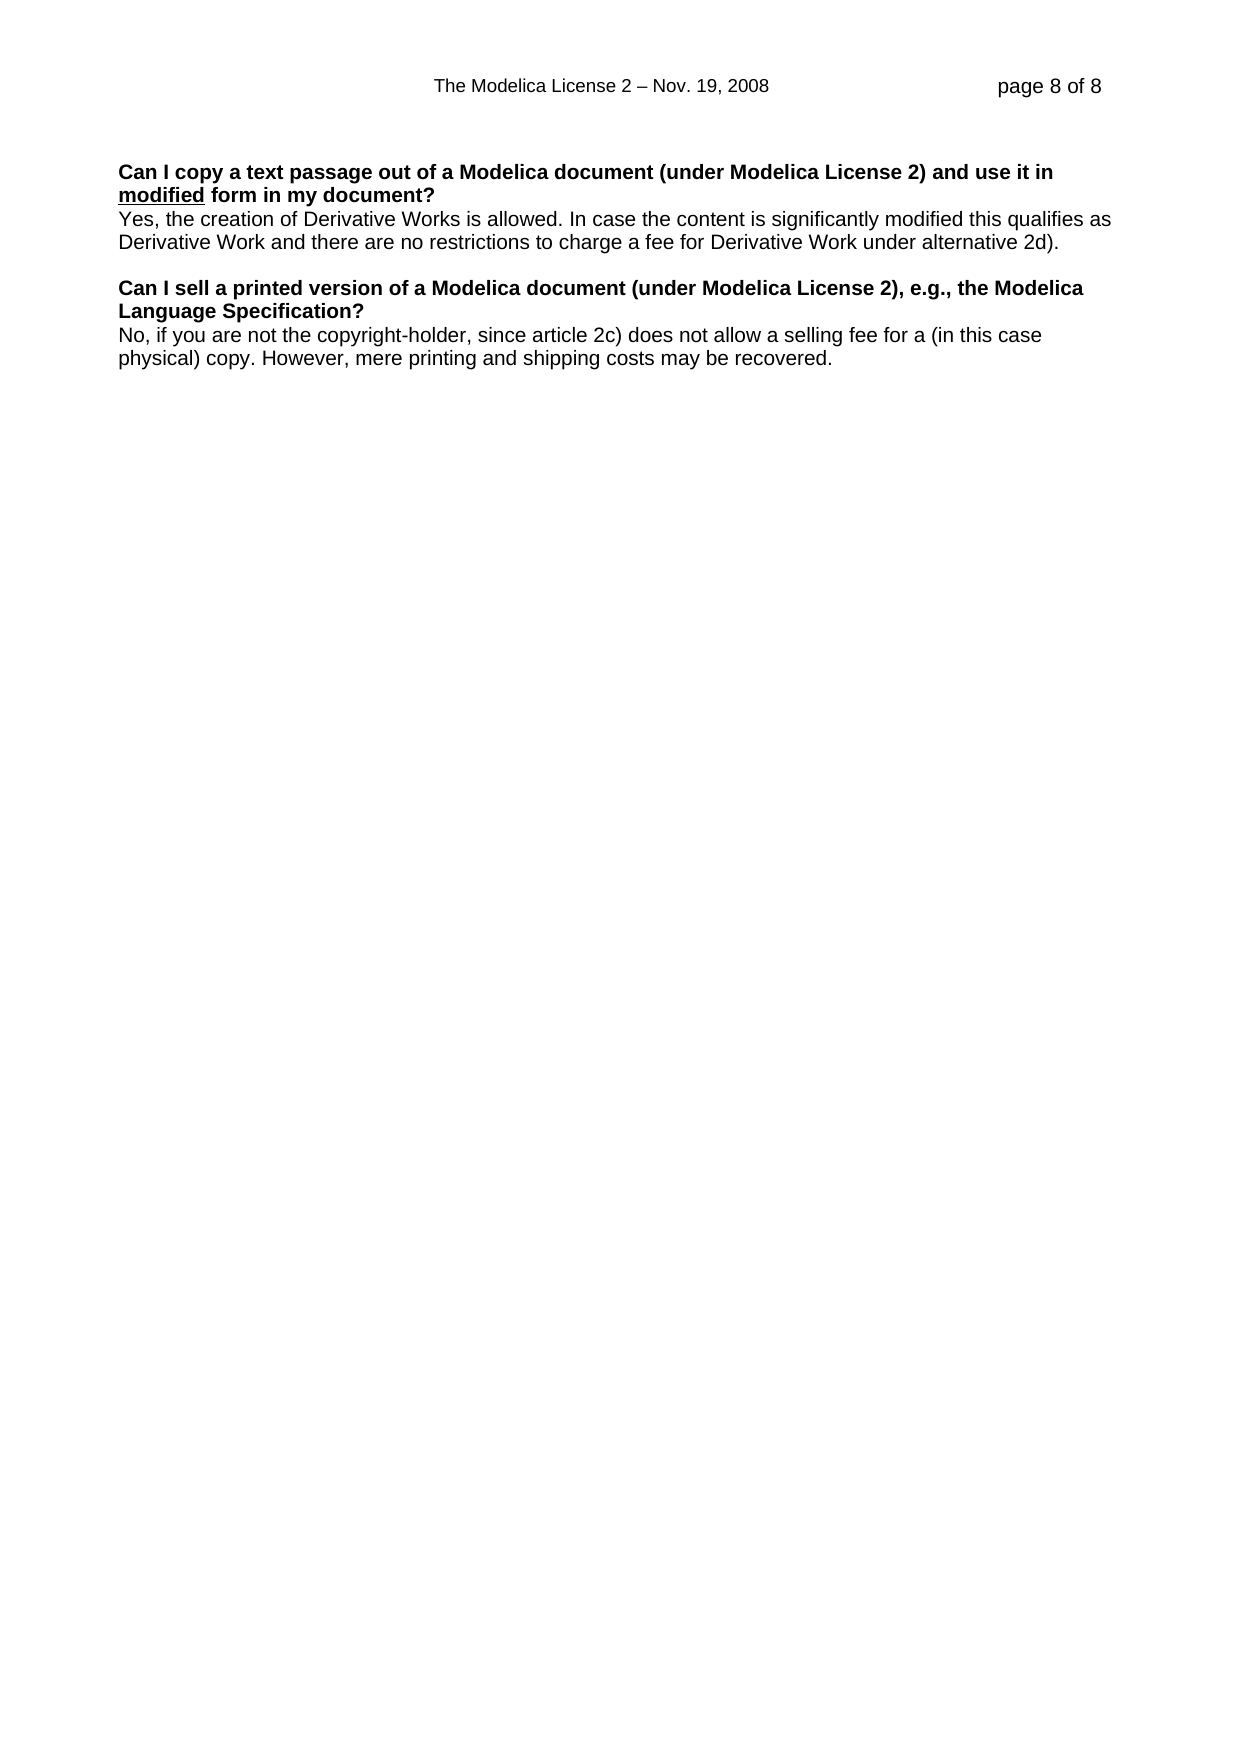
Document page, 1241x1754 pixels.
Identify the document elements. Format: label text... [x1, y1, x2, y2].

text Can I sell a printed version of a Modelica document (under Modelica License 2), e.g., the Modelica Language Specification? [118, 277, 1122, 323]
text Yes, the creation of Derivative Works is allowed. In case the content is significantly modified this qualifies as Derivative Work and there are no restrictions to charge a fee for Derivative Work under alternative 2d). [118, 207, 1122, 254]
text No, if you are not the copyright-holder, since article 2c) does not allow a selling fee for a (in this case physical) copy. However, mere printing and shipping costs may be recovered. [118, 323, 1122, 370]
text Can I copy a text passage out of a Modelica document (under Modelica License 2) and use it in modified form in my document? [118, 161, 1122, 207]
